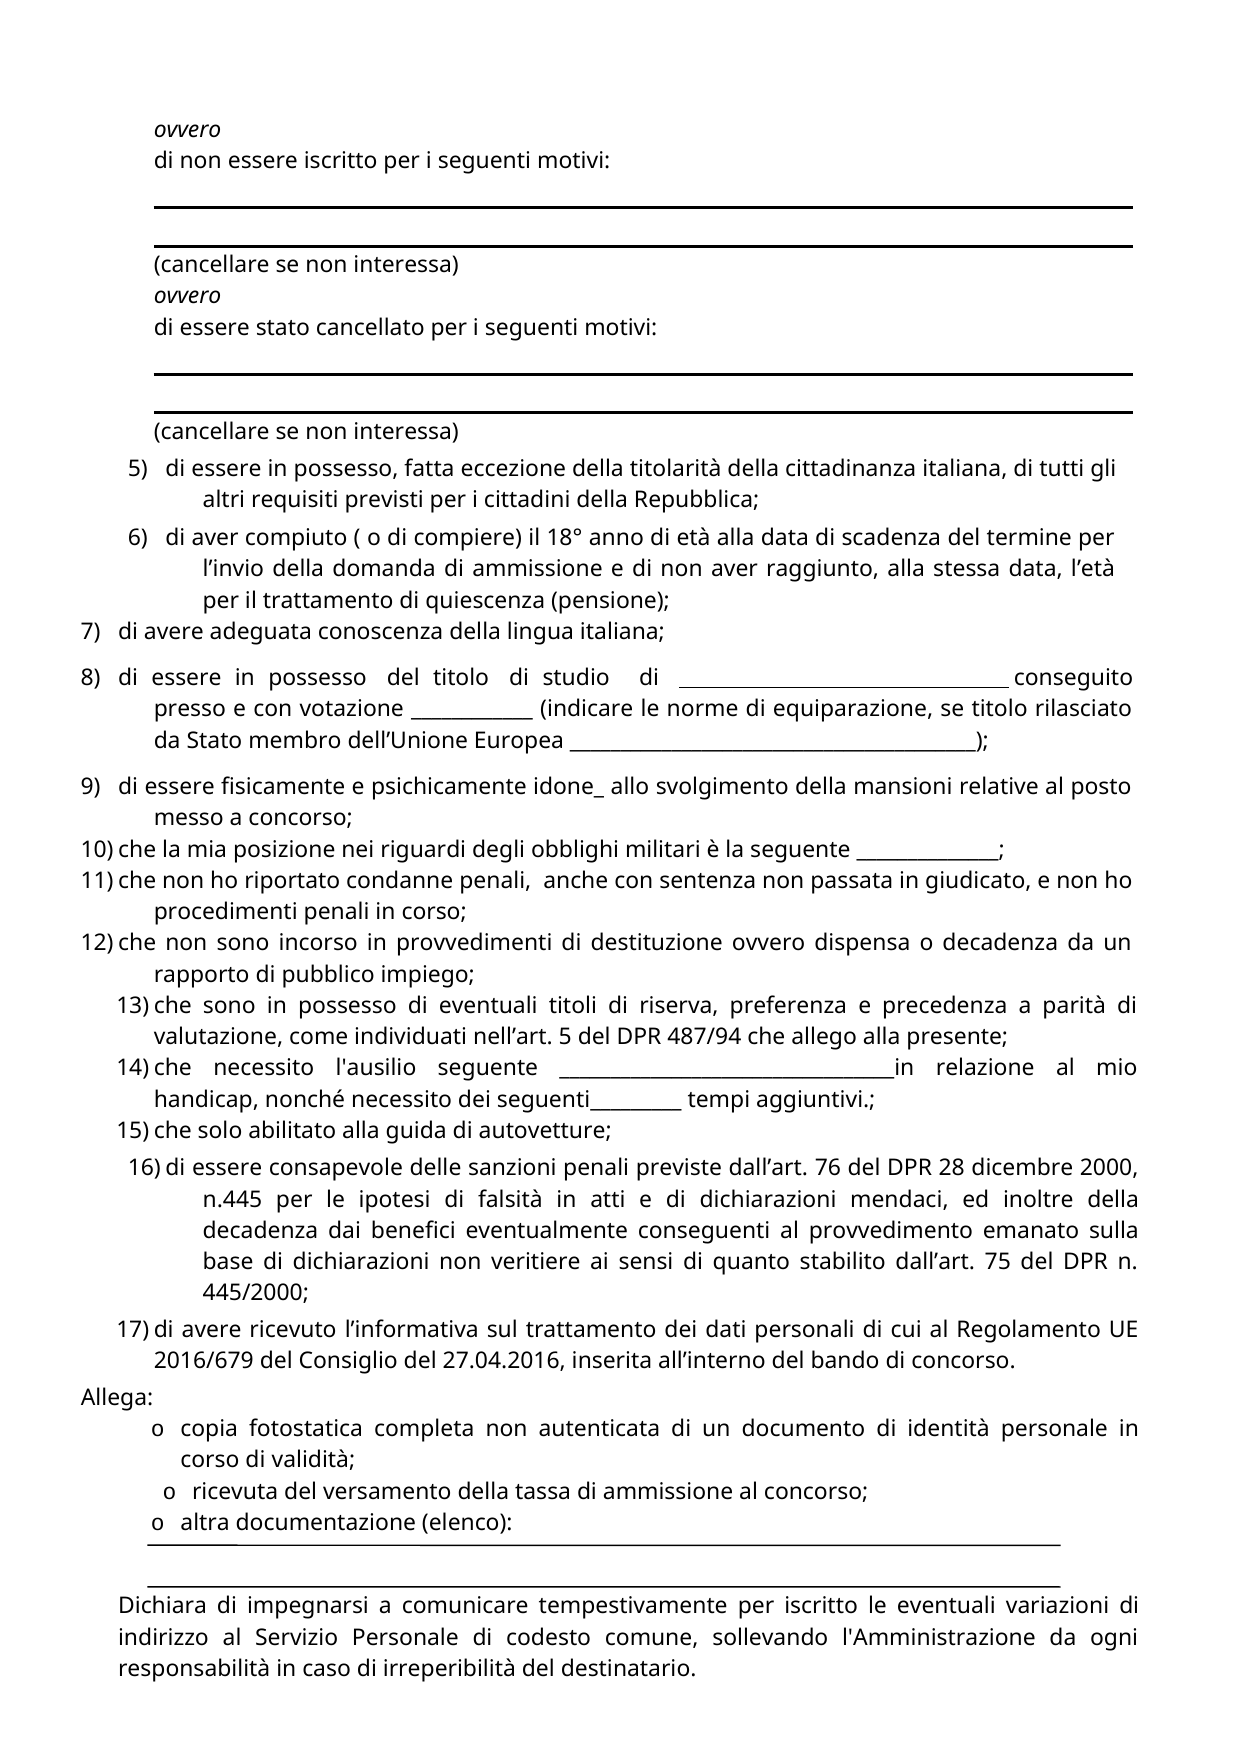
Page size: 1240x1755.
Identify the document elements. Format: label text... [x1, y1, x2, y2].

list di avere adeguata conoscenza della lingua italiana; [80, 615, 1133, 646]
text ­ [153, 374, 1133, 414]
text ­ [153, 207, 1133, 248]
list di essere fisicamente e psichicamente idone_ allo svolgimento della mansioni relative al posto messo a concorso; [80, 770, 1133, 832]
text di essere stato cancellato per i seguenti motivi: [153, 310, 1133, 342]
list altra documentazione (elenco): [151, 1506, 1133, 1537]
text (cancellare se non interessa) [153, 248, 1133, 279]
list di essere consapevole delle sanzioni penali previste dall’art. 76 del DPR 28 dicembre 2000, n.445 per le ipotesi di falsità in atti e di dichiarazioni mendaci, ed inoltre della decadenza dai benefici eventualmente conseguenti al provvedimento emanato sulla base di dichiarazioni non veritiere ai sensi di quanto stabilito dall’art. 75 del DPR n. 445/2000; [128, 1151, 1140, 1308]
text Allega: [81, 1381, 1117, 1412]
list di essere in possesso del titolo di studio di conseguito presso e con votazione ____________ (indicare le norme di equiparazione, se titolo rilasciato da Stato membro dell’Unione Europea ________________________________________); [80, 661, 1133, 755]
list che la mia posizione nei riguardi degli obblighi militari è la seguente ______________; [80, 832, 1133, 864]
list copia fotostatica completa non autenticata di un documento di identità personale in corso di validità; [151, 1412, 1140, 1474]
list che non sono incorso in provvedimenti di destituzione ovvero dispensa o decadenza da un rapporto di pubblico impiego; [80, 926, 1133, 989]
text ovvero [153, 112, 1133, 144]
text ovvero [153, 279, 1133, 310]
text (cancellare se non interessa) [153, 414, 1133, 446]
list ricevuta del versamento della tassa di ammissione al concorso; [162, 1474, 1133, 1506]
list che necessito l'ausilio seguente _________________________________in relazione al mio handicap, nonché necessito dei seguenti_________ tempi aggiuntivi.; [116, 1051, 1139, 1114]
list che solo abilitato alla guida di autovetture; [116, 1114, 1139, 1145]
list che sono in possesso di eventuali titoli di riserva, preferenza e precedenza a parità di valutazione, come individuati nell’art. 5 del DPR 487/94 che allego alla presente; [116, 989, 1139, 1051]
list di avere ricevuto l’informativa sul trattamento dei dati personali di cui al Regolamento UE 2016/679 del Consiglio del 27.04.2016, inserita all’interno del bando di concorso. [116, 1313, 1140, 1375]
text Dichiara di impegnarsi a comunicare tempestivamente per iscritto le eventuali variazioni di indirizzo al Servizio Personale di codesto comune, sollevando l'Amministrazione da ogni responsabilità in caso di irreperibilità del destinatario. [118, 1589, 1140, 1683]
list che non ho riportato condanne penali, anche con sentenza non passata in giudicato, e non ho procedimenti penali in corso; [80, 864, 1133, 926]
text di non essere iscritto per i seguenti motivi: [153, 144, 1133, 175]
list di aver compiuto ( o di compiere) il 18° anno di età alla data di scadenza del termine per l’invio della domanda di ammissione e di non aver raggiunto, alla stessa data, l’età per il trattamento di quiescenza (pensione); [128, 521, 1117, 615]
list di essere in possesso, fatta eccezione della titolarità della cittadinanza italiana, di tutti gli altri requisiti previsti per i cittadini della Repubblica; [128, 452, 1117, 515]
